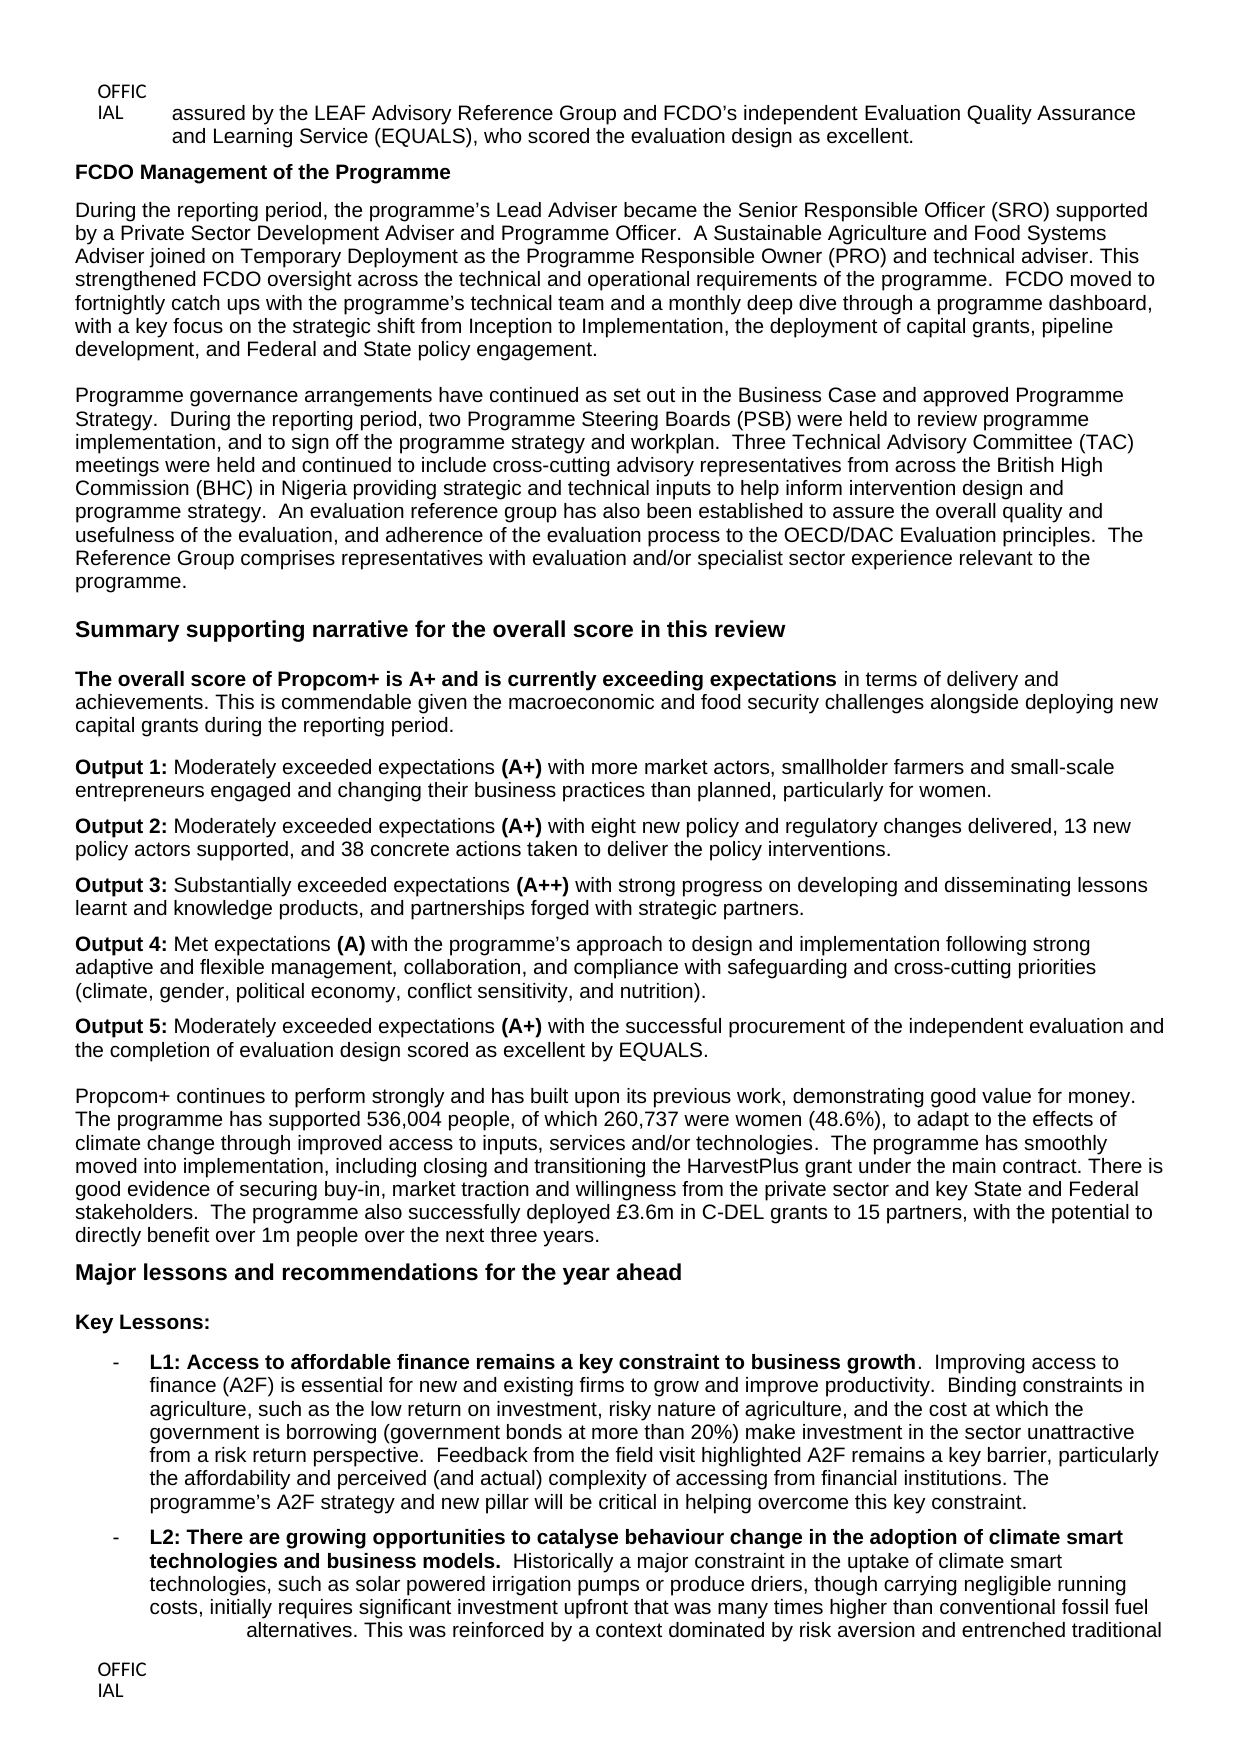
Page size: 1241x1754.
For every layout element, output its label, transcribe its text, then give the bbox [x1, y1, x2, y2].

list L2: There are growing opportunities to catalyse behaviour change in the adoption of climate smart technologies and business models. Historically a major constraint in the uptake of climate smart technologies, such as solar powered irrigation pumps or produce driers, though carrying negligible running costs, initially requires significant investment upfront that was many times higher than conventional fossil fuel alternatives. This was reinforced by a context dominated by risk aversion and entrenched traditional agricultural production systems and practices. Climate smart business models that anchor themselves in patient advocacy, coupled with an innovative financing mechanism such as pay as you go technology or asset finance, can lower the barriers to farmer investment and demonstrate the long-term financial gain. This has previously taken time and resources from development partners and institutions who need to stimulate the market for first adopters. [112, 1526, 1165, 1642]
text Oxford Policy Management Limited (OPML) were contracted in September 2024 to lead the programme’s independent evaluation, the Learning, Evaluation, Accountability Facility (LEAF). OPM have performed well delivering the evaluation design and evaluability assessment of Propcom+, building good working relationships with both FCDO and the programme. LEAF’s role as a ‘critical friend’ in supporting the programme and early identification of opportunities to strengthen delivery has been well delivered and received. The evaluation deliverables were quality assured by the LEAF Advisory Reference Group and FCDO’s independent Evaluation Quality Assurance and Learning Service (EQUALS), who scored the evaluation design as excellent. [75, 102, 1165, 148]
text Summary supporting narrative for the overall score in this review [75, 616, 1165, 642]
list L1: Access to affordable finance remains a key constraint to business growth. Improving access to finance (A2F) is essential for new and existing firms to grow and improve productivity. Binding constraints in agriculture, such as the low return on investment, risky nature of agriculture, and the cost at which the government is borrowing (government bonds at more than 20%) make investment in the sector unattractive from a risk return perspective. Feedback from the field visit highlighted A2F remains a key barrier, particularly the affordability and perceived (and actual) complexity of accessing from financial institutions. The programme’s A2F strategy and new pillar will be critical in helping overcome this key constraint. [112, 1351, 1165, 1513]
text Output 1: Moderately exceeded expectations (A+) with more market actors, smallholder farmers and small-scale entrepreneurs engaged and changing their business practices than planned, particularly for women. [75, 756, 1165, 802]
text The overall score of Propcom+ is A+ and is currently exceeding expectations in terms of delivery and achievements. This is commendable given the macroeconomic and food security challenges alongside deploying new capital grants during the reporting period. [75, 667, 1165, 737]
text Output 2: Moderately exceeded expectations (A+) with eight new policy and regulatory changes delivered, 13 new policy actors supported, and 38 concrete actions taken to deliver the policy interventions. [75, 815, 1165, 861]
text Programme governance arrangements have continued as set out in the Business Case and approved Programme Strategy. During the reporting period, two Programme Steering Boards (PSB) were held to review programme implementation, and to sign off the programme strategy and workplan. Three Technical Advisory Committee (TAC) meetings were held and continued to include cross-cutting advisory representatives from across the British High Commission (BHC) in Nigeria providing strategic and technical inputs to help inform intervention design and programme strategy. An evaluation reference group has also been established to assure the overall quality and usefulness of the evaluation, and adherence of the evaluation process to the OECD/DAC Evaluation principles. The Reference Group comprises representatives with evaluation and/or specialist sector experience relevant to the programme. [75, 384, 1165, 593]
text FCDO Management of the Programme [75, 161, 1165, 184]
text Major lessons and recommendations for the year ahead [75, 1260, 1165, 1285]
text Propcom+ continues to perform strongly and has built upon its previous work, demonstrating good value for money. The programme has supported 536,004 people, of which 260,737 were women (48.6%), to adapt to the effects of climate change through improved access to inputs, services and/or technologies. The programme has smoothly moved into implementation, including closing and transitioning the HarvestPlus grant under the main contract. There is good evidence of securing buy-in, market traction and willingness from the private sector and key State and Federal stakeholders. The programme also successfully deployed £3.6m in C-DEL grants to 15 partners, with the potential to directly benefit over 1m people over the next three years. [75, 1084, 1165, 1247]
text Key Lessons: [75, 1311, 1165, 1334]
text Output 4: Met expectations (A) with the programme’s approach to design and implementation following strong adaptive and flexible management, collaboration, and compliance with safeguarding and cross-cutting priorities (climate, gender, political economy, conflict sensitivity, and nutrition). [75, 933, 1165, 1002]
text Output 3: Substantially exceeded expectations (A++) with strong progress on developing and disseminating lessons learnt and knowledge products, and partnerships forged with strategic partners. [75, 874, 1165, 920]
text During the reporting period, the programme’s Lead Adviser became the Senior Responsible Officer (SRO) supported by a Private Sector Development Adviser and Programme Officer. A Sustainable Agriculture and Food Systems Adviser joined on Temporary Deployment as the Programme Responsible Owner (PRO) and technical adviser. This strengthened FCDO oversight across the technical and operational requirements of the programme. FCDO moved to fortnightly catch ups with the programme’s technical team and a monthly deep dive through a programme dashboard, with a key focus on the strategic shift from Inception to Implementation, the deployment of capital grants, pipeline development, and Federal and State policy engagement. [75, 198, 1165, 361]
text Output 5: Moderately exceeded expectations (A+) with the successful procurement of the independent evaluation and the completion of evaluation design scored as excellent by EQUALS. [75, 1015, 1165, 1061]
